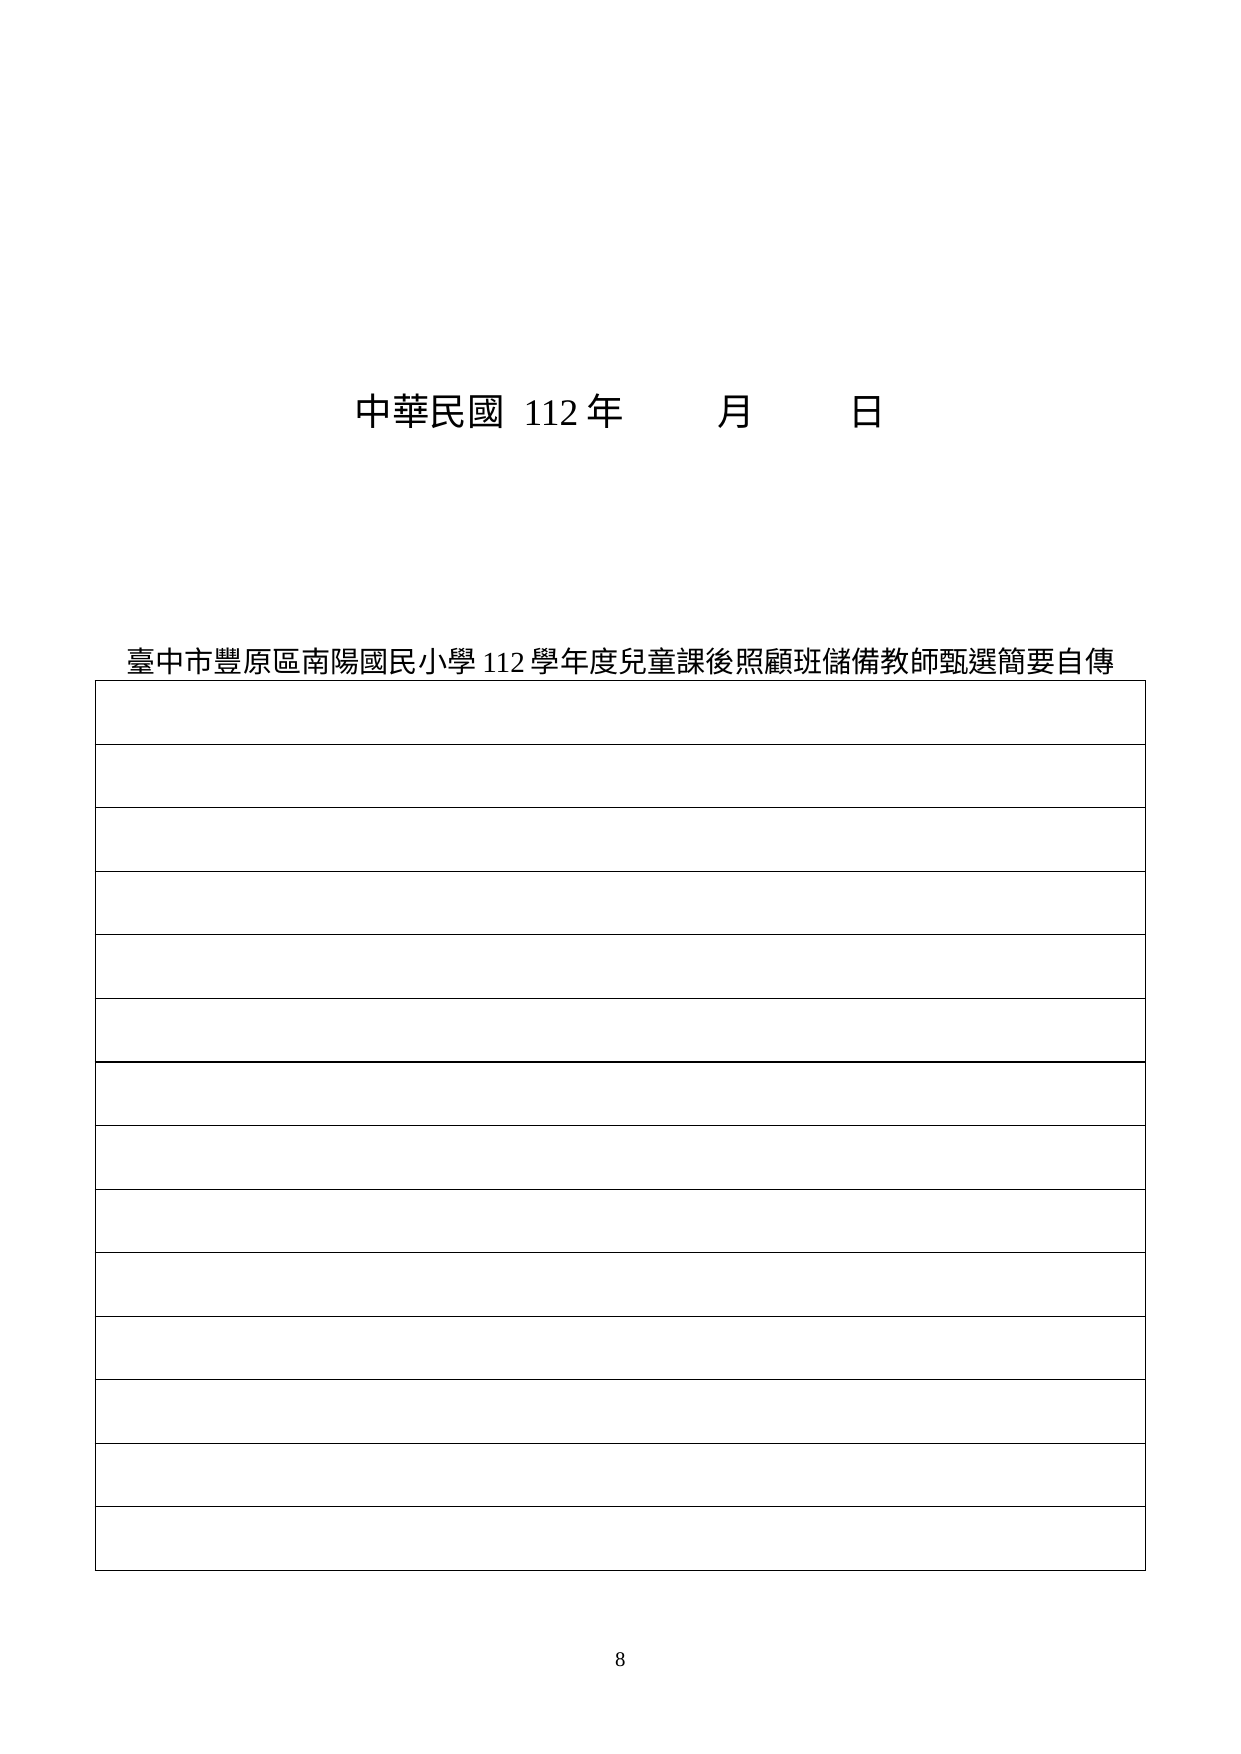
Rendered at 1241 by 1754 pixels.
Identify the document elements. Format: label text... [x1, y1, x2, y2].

text 中華民國 112年 月 日 [89, 368, 1152, 430]
table_header [96, 681, 1145, 744]
table_cell [96, 1126, 1145, 1188]
table_cell [96, 808, 1145, 871]
table_cell [96, 1063, 1145, 1125]
text 臺中市豐原區南陽國民小學112學年度兒童課後照顧班儲備教師甄選簡要自傳 [89, 618, 1152, 680]
table_cell [96, 745, 1145, 807]
table_cell [96, 872, 1145, 934]
table_cell [96, 1253, 1145, 1316]
table_cell [96, 1380, 1145, 1443]
table_cell [96, 1317, 1145, 1379]
table_cell [96, 935, 1145, 998]
table_cell [96, 1507, 1145, 1570]
table_cell [96, 999, 1145, 1061]
table_cell [96, 1190, 1145, 1252]
table_cell [96, 1444, 1145, 1506]
